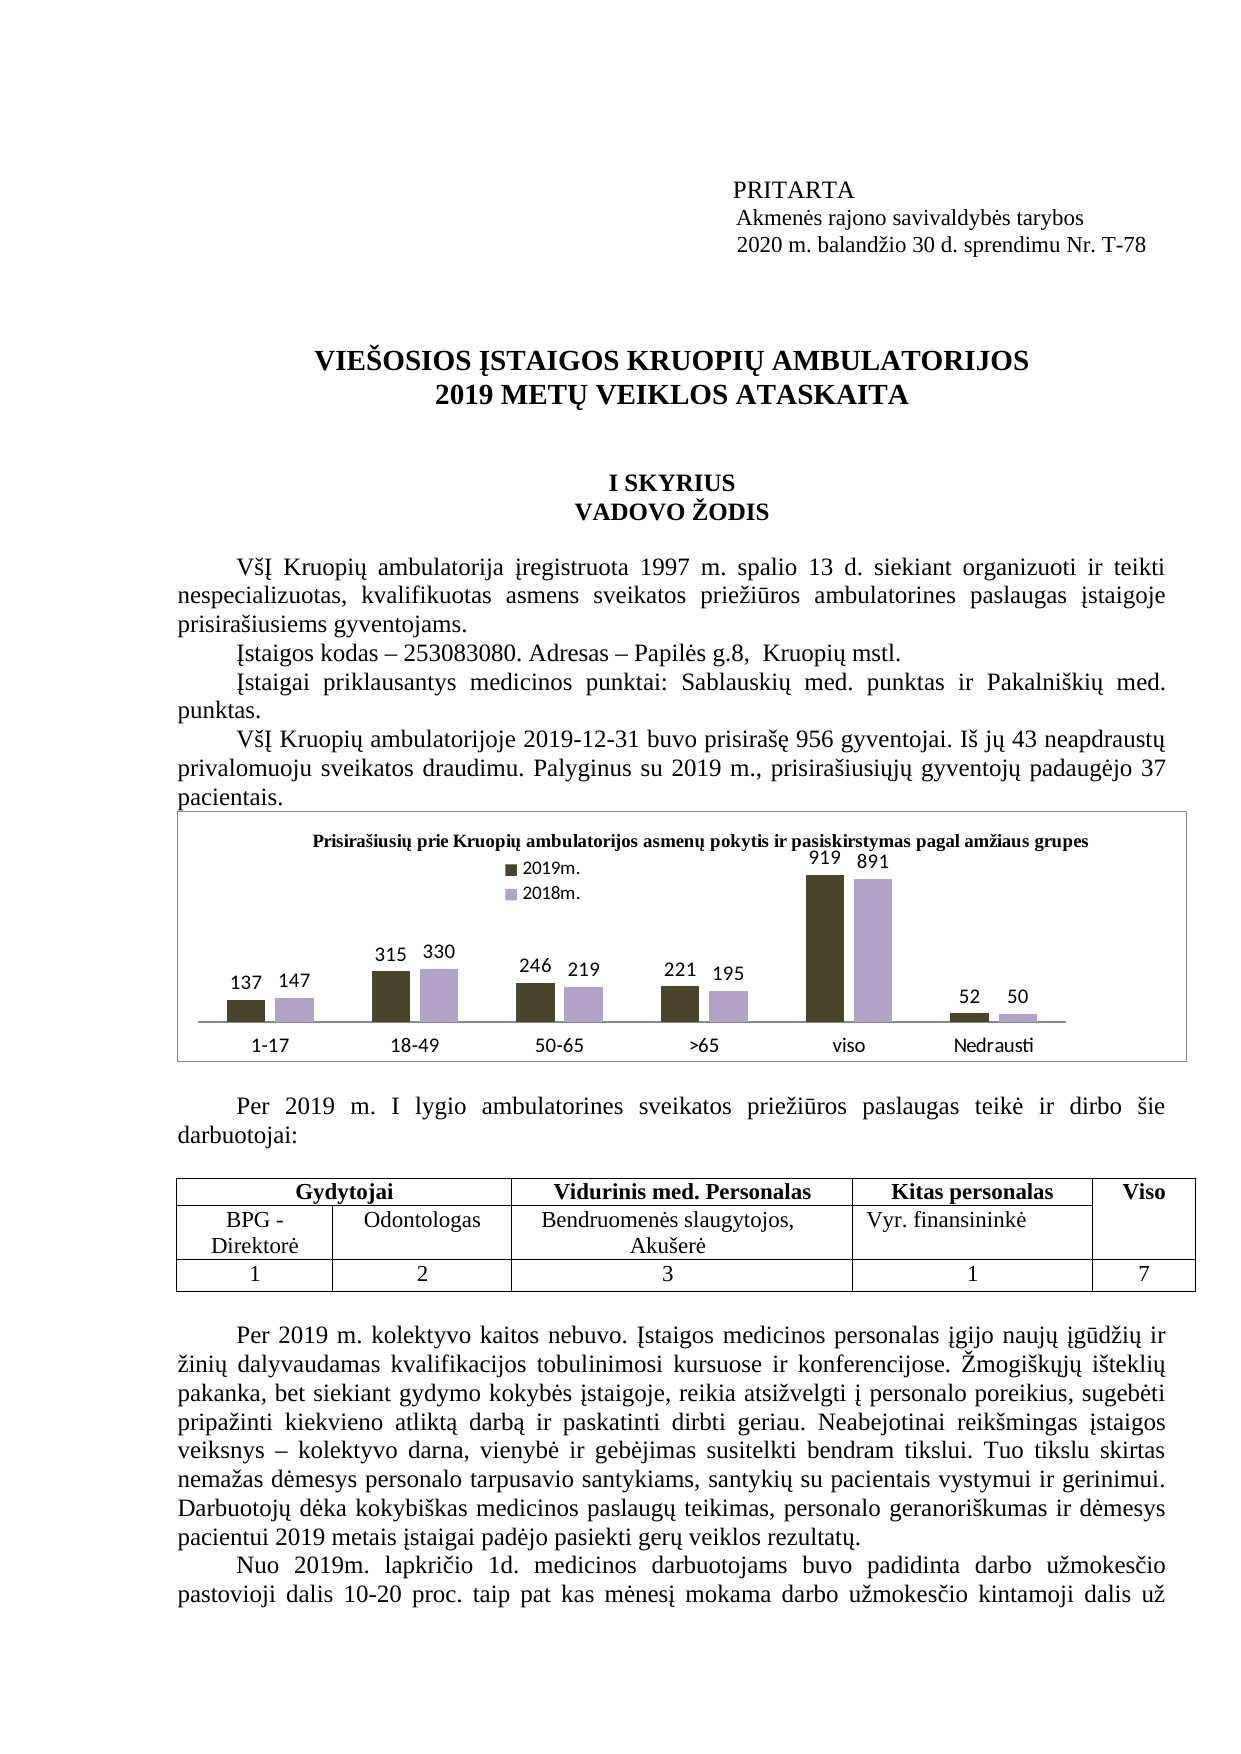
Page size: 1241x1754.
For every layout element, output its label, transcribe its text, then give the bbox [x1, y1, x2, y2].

table_cell 3 [512, 1260, 823, 1291]
table_cell Vyr. finansininkė [853, 1206, 1040, 1258]
table_header Kitas personalas [853, 1179, 1092, 1205]
text I SKYRIUS [177, 468, 1167, 497]
text PRITARTA [177, 176, 1167, 204]
table_header Viso [1093, 1179, 1195, 1205]
table_header Gydytojai [177, 1179, 511, 1205]
text Įstaigai priklausantys medicinos punktai: Sablauskių med. punktas ir Pakalniškių med. punktas. [177, 667, 1167, 724]
table_cell 2 [333, 1260, 511, 1291]
table_cell [824, 1206, 852, 1258]
table_cell 1 [853, 1260, 1092, 1291]
text VšĮ Kruopių ambulatorija įregistruota 1997 m. spalio 13 d. siekiant organizuoti ir teikti nespecializuotas, kvalifikuotas asmens sveikatos priežiūros ambulatorines paslaugas įstaigoje prisirašiusiems gyventojams. [177, 552, 1167, 638]
table_cell [1093, 1205, 1195, 1258]
text Įstaigos kodas – 253083080. Adresas – Papilės g.8, Kruopių mstl. [177, 638, 1167, 667]
text VADOVO ŽODIS [177, 497, 1167, 525]
table_header Vidurinis med. Personalas [512, 1179, 852, 1205]
text Per 2019 m. I lygio ambulatorines sveikatos priežiūros paslaugas teikė ir dirbo šie darbuotojai: [177, 1091, 1167, 1149]
table_cell [1040, 1206, 1092, 1258]
table_cell BPG - Direktorė [177, 1206, 332, 1258]
table_cell Odontologas [333, 1206, 511, 1258]
text VIEŠOSIOS ĮSTAIGOS KRUOPIŲ AMBULATORIJOS [177, 343, 1167, 377]
text VšĮ Kruopių ambulatorijoje 2019-12-31 buvo prisirašę 956 gyventojai. Iš jų 43 neapdraustų privalomuoju sveikatos draudimu. Palyginus su 2019 m., prisirašiusiųjų gyventojų padaugėjo 37 pacientais. [177, 724, 1167, 811]
text Per 2019 m. kolektyvo kaitos nebuvo. Įstaigos medicinos personalas įgijo naujų įgūdžių ir žinių dalyvaudamas kvalifikacijos tobulinimosi kursuose ir konferencijose. Žmogiškųjų išteklių pakanka, bet siekiant gydymo kokybės įstaigoje, reikia atsižvelgti į personalo poreikius, sugebėti pripažinti kiekvieno atliktą darbą ir paskatinti dirbti geriau. Neabejotinai reikšmingas įstaigos veiksnys – kolektyvo darna, vienybė ir gebėjimas susitelkti bendram tikslui. Tuo tikslu skirtas nemažas dėmesys personalo tarpusavio santykiams, santykių su pacientais vystymui ir gerinimui. Darbuotojų dėka kokybiškas medicinos paslaugų teikimas, personalo geranoriškumas ir dėmesys pacientui 2019 metais įstaigai padėjo pasiekti gerų veiklos rezultatų. [177, 1321, 1167, 1551]
table_cell [824, 1260, 852, 1291]
text 2019 METŲ VEIKLOS ATASKAITA [177, 377, 1167, 410]
table_cell 7 [1093, 1260, 1195, 1291]
table_cell Bendruomenės slaugytojos, Akušerė [512, 1206, 823, 1258]
text Nuo 2019m. lapkričio 1d. medicinos darbuotojams buvo padidinta darbo užmokesčio pastovioji dalis 10-20 proc. taip pat kas mėnesį mokama darbo užmokesčio kintamoji dalis už [177, 1551, 1167, 1608]
table_cell 1 [177, 1260, 332, 1291]
text Akmenės rajono savivaldybės tarybos 2020 m. balandžio 30 d. sprendimu Nr. T-78 [177, 204, 1167, 257]
